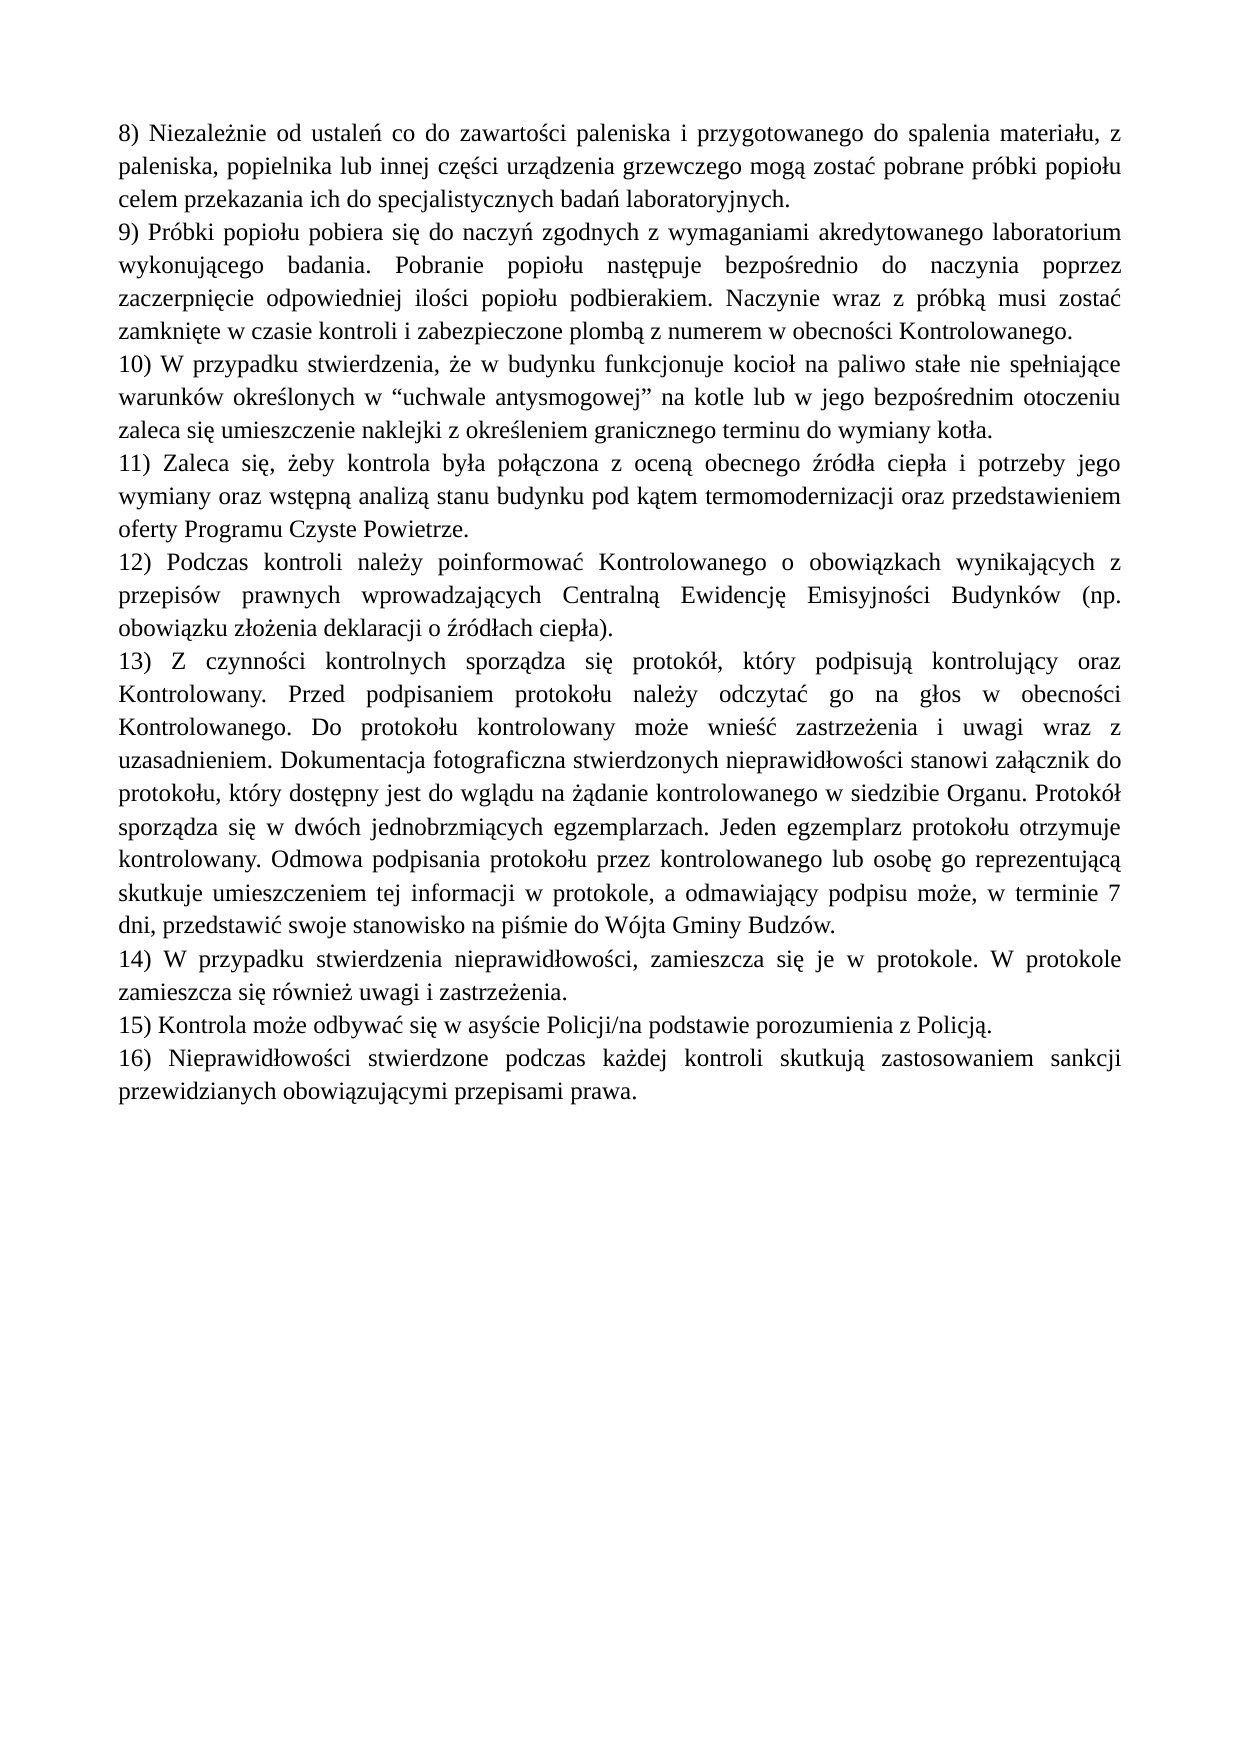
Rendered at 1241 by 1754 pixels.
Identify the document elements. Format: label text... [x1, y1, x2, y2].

text 10) W przypadku stwierdzenia, że w budynku funkcjonuje kocioł na paliwo stałe nie spełniające warunków określonych w “uchwale antysmogowej” na kotle lub w jego bezpośrednim otoczeniu zaleca się umieszczenie naklejki z określeniem granicznego terminu do wymiany kotła. [118, 349, 1122, 444]
text 13) Z czynności kontrolnych sporządza się protokół, który podpisują kontrolujący oraz Kontrolowany. Przed podpisaniem protokołu należy odczytać go na głos w obecności Kontrolowanego. Do protokołu kontrolowany może wnieść zastrzeżenia i uwagi wraz z uzasadnieniem. Dokumentacja fotograficzna stwierdzonych nieprawidłowości stanowi załącznik do protokołu, który dostępny jest do wglądu na żądanie kontrolowanego w siedzibie Organu. Protokół sporządza się w dwóch jednobrzmiących egzemplarzach. Jeden egzemplarz protokołu otrzymuje kontrolowany. Odmowa podpisania protokołu przez kontrolowanego lub osobę go reprezentującą skutkuje umieszczeniem tej informacji w protokole, a odmawiający podpisu może, w terminie 7 dni, przedstawić swoje stanowisko na piśmie do Wójta Gminy Budzów. [118, 646, 1122, 939]
text 9) Próbki popiołu pobiera się do naczyń zgodnych z wymaganiami akredytowanego laboratorium wykonującego badania. Pobranie popiołu następuje bezpośrednio do naczynia poprzez zaczerpnięcie odpowiedniej ilości popiołu podbierakiem. Naczynie wraz z próbką musi zostać zamknięte w czasie kontroli i zabezpieczone plombą z numerem w obecności Kontrolowanego. [118, 217, 1122, 345]
text 14) W przypadku stwierdzenia nieprawidłowości, zamieszcza się je w protokole. W protokole zamieszcza się również uwagi i zastrzeżenia. [118, 944, 1122, 1005]
text 11) Zaleca się, żeby kontrola była połączona z oceną obecnego źródła ciepła i potrzeby jego wymiany oraz wstępną analizą stanu budynku pod kątem termomodernizacji oraz przedstawieniem oferty Programu Czyste Powietrze. [118, 448, 1122, 543]
text 8) Niezależnie od ustaleń co do zawartości paleniska i przygotowanego do spalenia materiału, z paleniska, popielnika lub innej części urządzenia grzewczego mogą zostać pobrane próbki popiołu celem przekazania ich do specjalistycznych badań laboratoryjnych. [118, 118, 1122, 213]
text 16) Nieprawidłowości stwierdzone podczas każdej kontroli skutkują zastosowaniem sankcji przewidzianych obowiązującymi przepisami prawa. [118, 1043, 1122, 1104]
text 15) Kontrola może odbywać się w asyście Policji/na podstawie porozumienia z Policją. [118, 1010, 1122, 1038]
text 12) Podczas kontroli należy poinformować Kontrolowanego o obowiązkach wynikających z przepisów prawnych wprowadzających Centralną Ewidencję Emisyjności Budynków (np. obowiązku złożenia deklaracji o źródłach ciepła). [118, 547, 1122, 642]
